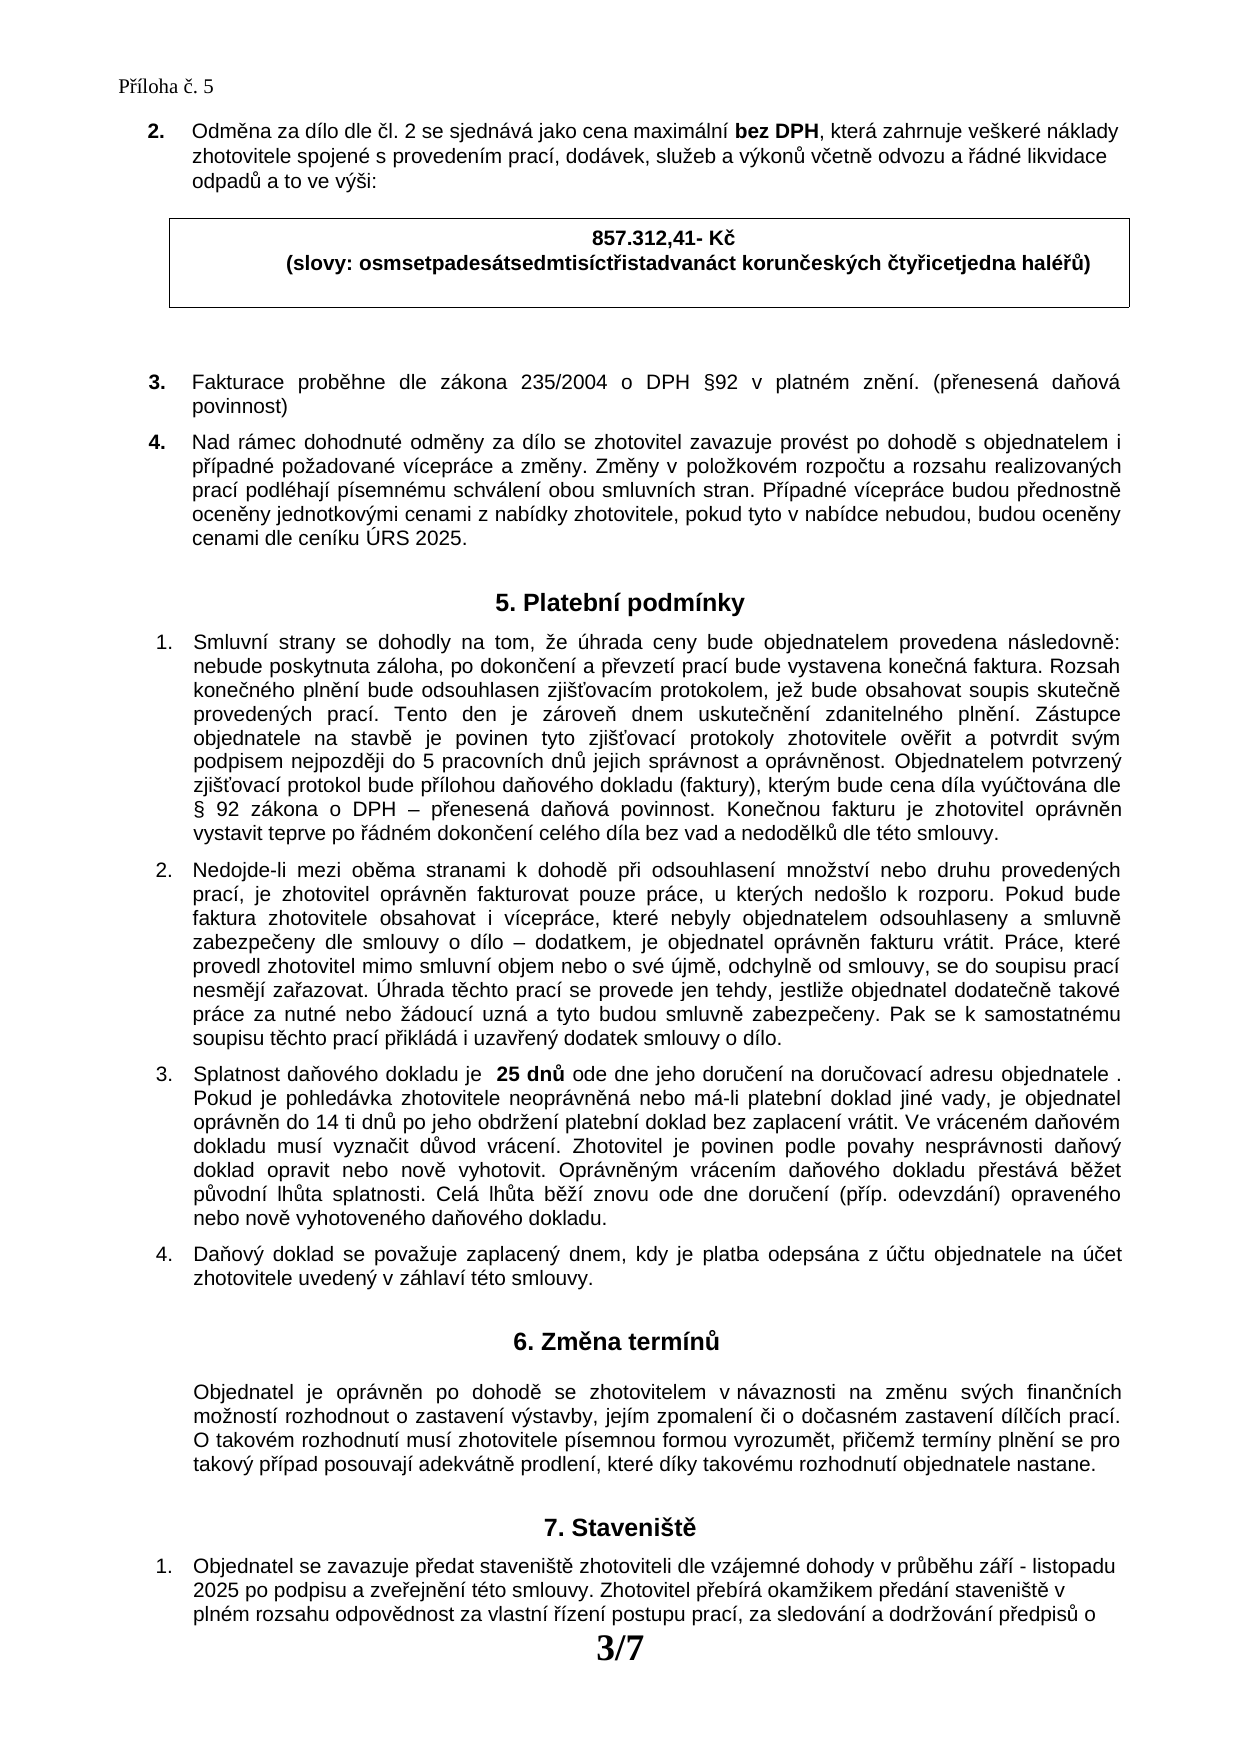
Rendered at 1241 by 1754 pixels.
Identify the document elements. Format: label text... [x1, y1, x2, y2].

subtitle 6. Změna termínů [118, 1326, 1122, 1355]
list Objednatel se zavazuje předat staveniště zhotoviteli dle vzájemné dohody v průběhu září - listopadu 2025 po podpisu a zveřejnění této smlouvy. Zhotovitel přebírá okamžikem předání staveniště v plném rozsahu odpovědnost za vlastní řízení postupu prací, za sledování a dodržování předpisů o [155, 1554, 1122, 1626]
list Nedojde-li mezi oběma stranami k dohodě při odsouhlasení množství nebo druhu provedených prací, je zhotovitel oprávněn fakturovat pouze práce, u kterých nedošlo k rozporu. Pokud bude faktura zhotovitele obsahovat i vícepráce, které nebyly objednatelem odsouhlaseny a smluvně zabezpečeny dle smlouvy o dílo – dodatkem, je objednatel oprávněn fakturu vrátit. Práce, které provedl zhotovitel mimo smluvní objem nebo o své újmě, odchylně od smlouvy, se do soupisu prací nesmějí zařazovat. Úhrada těchto prací se provede jen tehdy, jestliže objednatel dodatečně takové práce za nutné nebo žádoucí uzná a tyto budou smluvně zabezpečeny. Pak se k samostatnému soupisu těchto prací přikládá i uzavřený dodatek smlouvy o dílo. [155, 858, 1122, 1049]
table_header 857.312,41- Kč (slovy: osmsetpadesátsedmtisíctřistadvanáct korunčeských čtyřicetjedna haléřů) [170, 219, 1129, 307]
list Daňový doklad se považuje zaplacený dnem, kdy je platba odepsána z účtu objednatele na účet zhotovitele uvedený v záhlaví této smlouvy. [156, 1242, 1122, 1290]
list Nad rámec dohodnuté odměny za dílo se zhotovitel zavazuje provést po dohodě s objednatelem i případné požadované vícepráce a změny. Změny v položkovém rozpočtu a rozsahu realizovaných prací podléhají písemnému schválení obou smluvních stran. Případné vícepráce budou přednostně oceněny jednotkovými cenami z nabídky zhotovitele, pokud tyto v nabídce nebudou, budou oceněny cenami dle ceníku ÚRS 2025. [148, 430, 1122, 550]
list Splatnost daňového dokladu je 25 dnů ode dne jeho doručení na doručovací adresu objednatele . Pokud je pohledávka zhotovitele neoprávněná nebo má-li platební doklad jiné vady, je objednatel oprávněn do 14 ti dnů po jeho obdržení platební doklad bez zaplacení vrátit. Ve vráceném daňovém dokladu musí vyznačit důvod vrácení. Zhotovitel je povinen podle povahy nesprávnosti daňový doklad opravit nebo nově vyhotovit. Oprávněným vrácením daňového dokladu přestává běžet původní lhůta splatnosti. Celá lhůta běží znovu ode dne doručení (příp. odevzdání) opraveného nebo nově vyhotoveného daňového dokladu. [156, 1062, 1122, 1229]
text Objednatel je oprávněn po dohodě se zhotovitelem v návaznosti na změnu svých finančních možností rozhodnout o zastavení výstavby, jejím zpomalení či o dočasném zastavení dílčích prací. O takovém rozhodnutí musí zhotovitele písemnou formou vyrozumět, přičemž termíny plnění se pro takový případ posouvají adekvátně prodlení, které díky takovému rozhodnutí objednatele nastane. [193, 1380, 1122, 1476]
subtitle 5. Platební podmínky [118, 588, 1122, 617]
list Fakturace proběhne dle zákona 235/2004 o DPH §92 v platném znění. (přenesená daňová povinnost) [148, 370, 1122, 418]
list Odměna za dílo dle čl. 2 se sjednává jako cena maximální bez DPH, která zahrnuje veškeré náklady zhotovitele spojené s provedením prací, dodávek, služeb a výkonů včetně odvozu a řádné likvidace odpadů a to ve výši: [147, 118, 1122, 218]
list Smluvní strany se dohodly na tom, že úhrada ceny bude objednatelem provedena následovně: nebude poskytnuta záloha, po dokončení a převzetí prací bude vystavena konečná faktura. Rozsah konečného plnění bude odsouhlasen zjišťovacím protokolem, jež bude obsahovat soupis skutečně provedených prací. Tento den je zároveň dnem uskutečnění zdanitelného plnění. Zástupce objednatele na stavbě je povinen tyto zjišťovací protokoly zhotovitele ověřit a potvrdit svým podpisem nejpozději do 5 pracovních dnů jejich správnost a oprávněnost. Objednatelem potvrzený zjišťovací protokol bude přílohou daňového dokladu (faktury), kterým bude cena díla vyúčtována dle § 92 zákona o DPH – přenesená daňová povinnost. Konečnou fakturu je zhotovitel oprávněn vystavit teprve po řádném dokončení celého díla bez vad a nedodělků dle této smlouvy. [156, 629, 1122, 845]
text 7. Staveniště [118, 1512, 1122, 1541]
